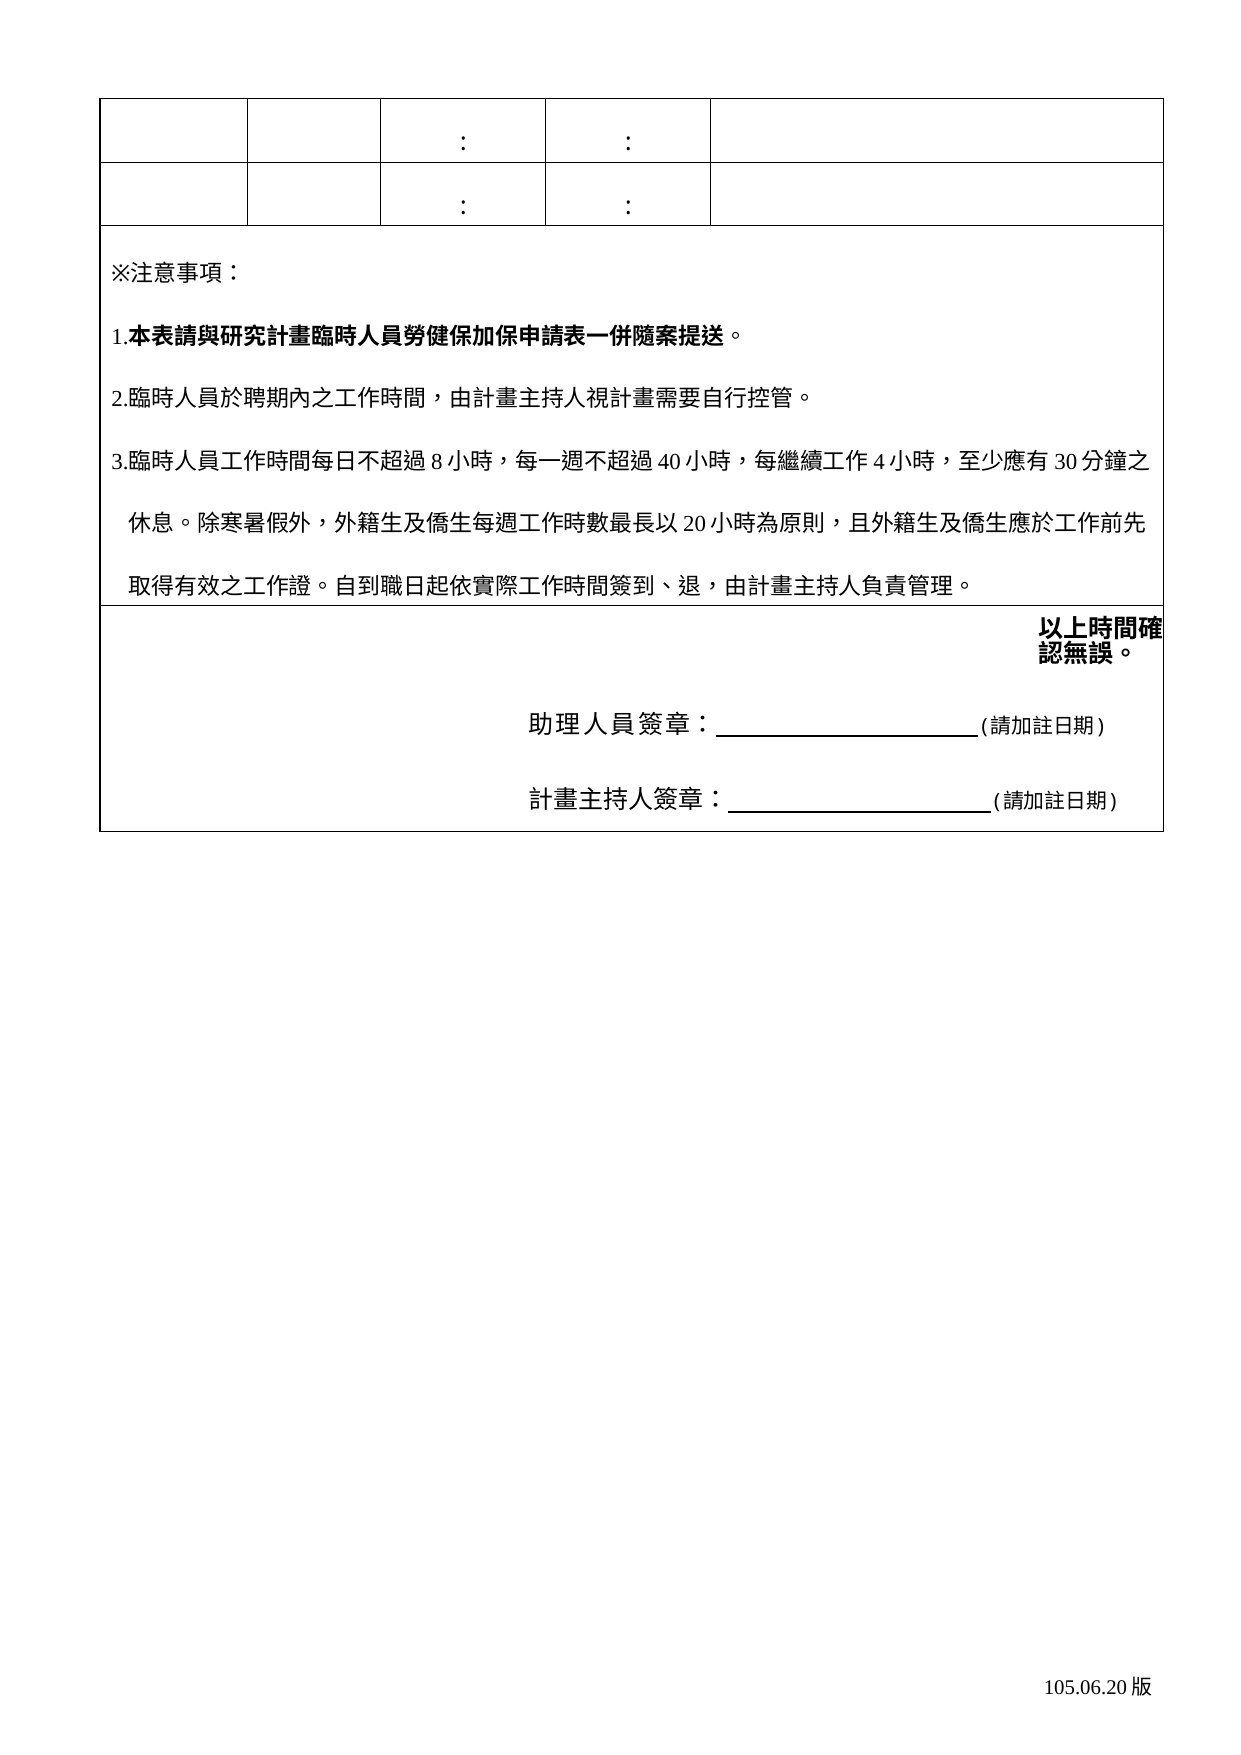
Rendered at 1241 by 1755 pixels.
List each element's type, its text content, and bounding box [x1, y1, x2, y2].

table_cell [711, 163, 1163, 225]
table_cell 以上時間確認無誤。 助理人員簽章： (請加註日期) 計畫主持人簽章： (請加註日期) [101, 606, 1163, 831]
table_cell [248, 163, 380, 225]
table_cell : [546, 99, 710, 162]
table_cell [711, 99, 1163, 162]
table_cell [101, 163, 247, 225]
table_cell : [381, 99, 545, 162]
table_cell : [381, 163, 545, 225]
table_cell [248, 99, 380, 162]
table_cell : [546, 163, 710, 225]
table_cell ※注意事項： 1.本表請與研究計畫臨時人員勞健保加保申請表一併隨案提送。 2.臨時人員於聘期內之工作時間，由計畫主持人視計畫需要自行控管。 3.臨時人員工作時間每日不超過8小時，每一週不超過40小時，每繼續工作4小時，至少應有30分鐘之休息。除寒暑假外，外籍生及僑生每週工作時數最長以20小時為原則，且外籍生及僑生應於工作前先取得有效之工作證。自到職日起依實際工作時間簽到、退，由計畫主持人負責管理。 [101, 226, 1163, 605]
table_cell [101, 99, 247, 162]
